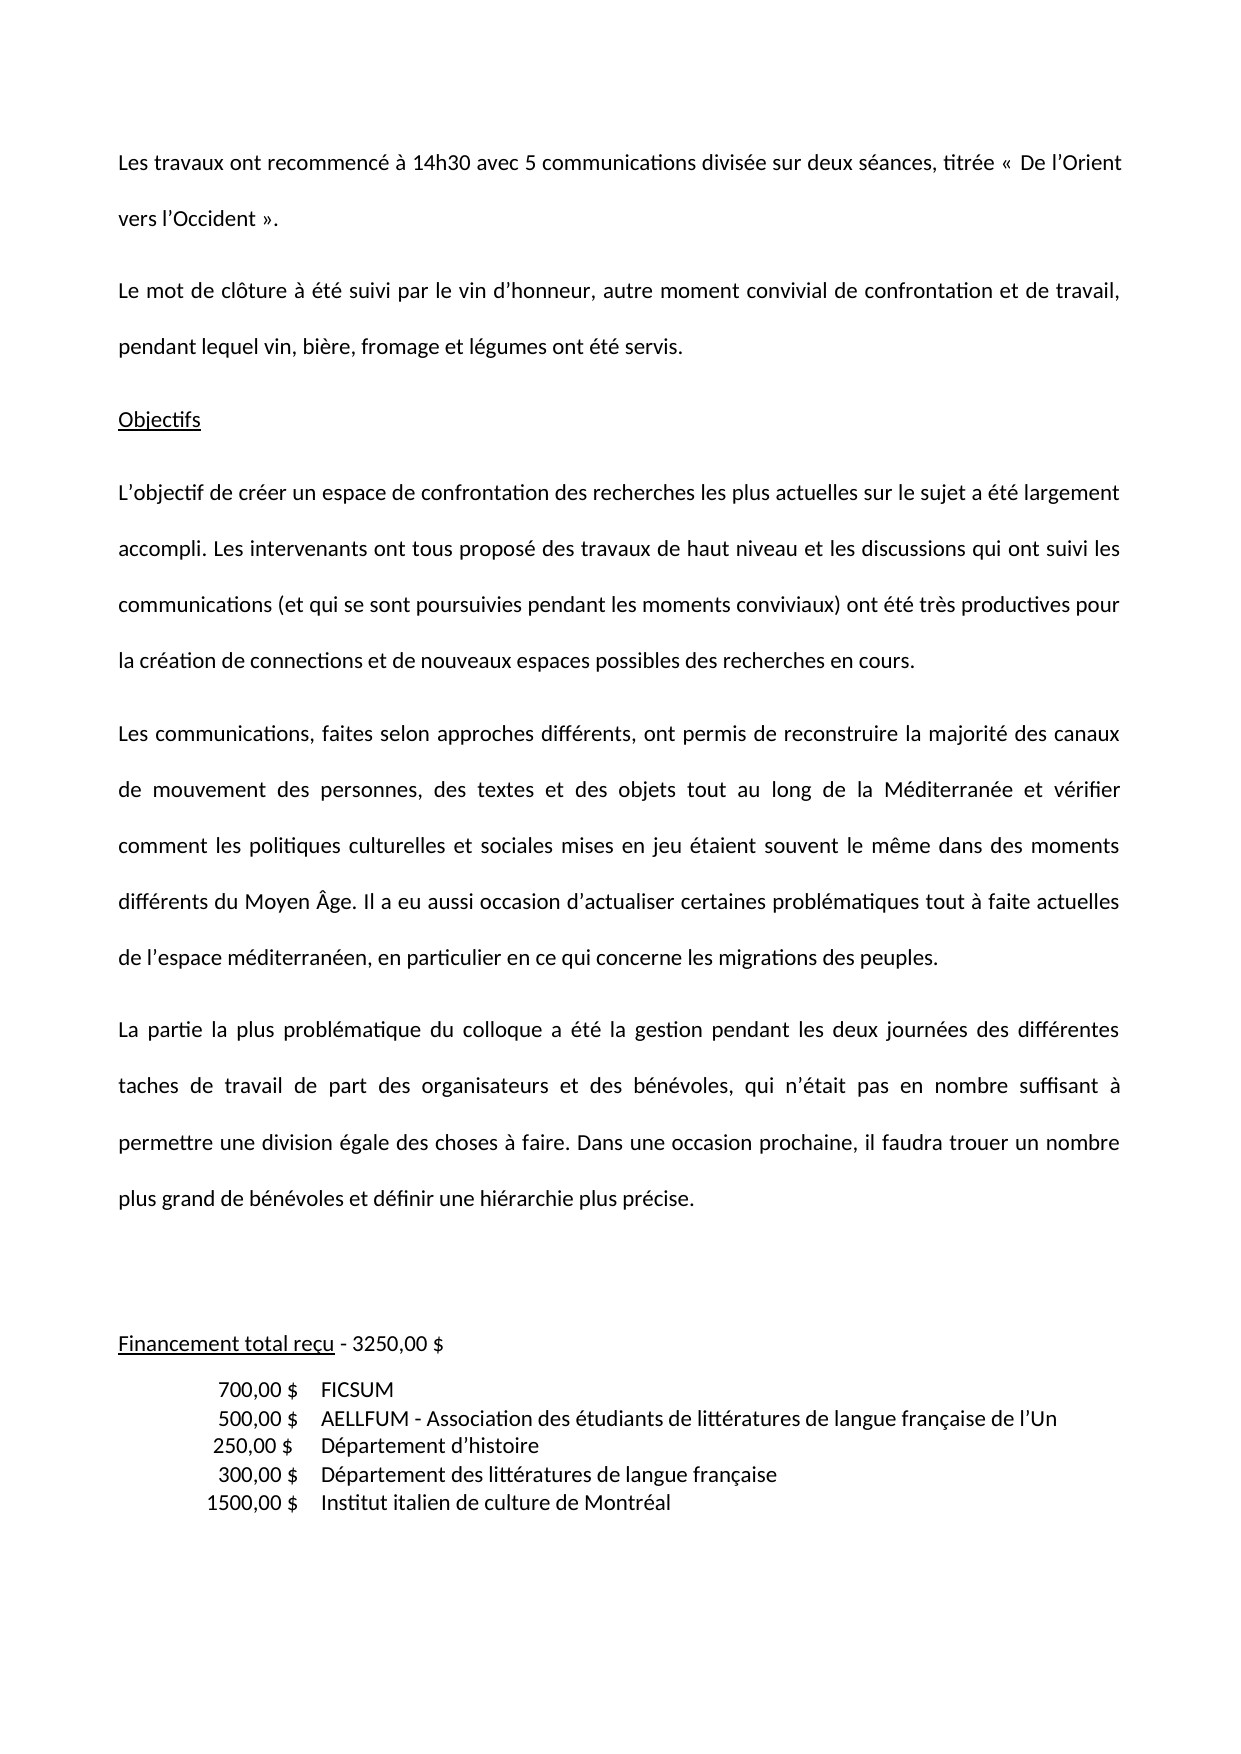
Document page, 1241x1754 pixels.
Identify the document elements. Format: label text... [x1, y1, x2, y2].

text Les communications, faites selon approches différents, ont permis de reconstruire la majorité des canaux de mouvement des personnes, des textes et des objets tout au long de la Méditerranée et vérifier comment les politiques culturelles et sociales mises en jeu étaient souvent le même dans des moments différents du Moyen Âge. Il a eu aussi occasion d’actualiser certaines problématiques tout à faite actuelles de l’espace méditerranéen, en particulier en ce qui concerne les migrations des peuples. [118, 719, 1122, 971]
table_cell 1500,00 $ [193, 1488, 309, 1516]
text Le mot de clôture à été suivi par le vin d’honneur, autre moment convivial de confrontation et de travail, pendant lequel vin, bière, fromage et légumes ont été servis. [118, 276, 1122, 360]
table_cell Département d’histoire [310, 1432, 1121, 1460]
table_cell 250,00 $ [193, 1432, 309, 1460]
table_cell 500,00 $ [193, 1404, 309, 1432]
text L’objectif de créer un espace de confrontation des recherches les plus actuelles sur le sujet a été largement accompli. Les intervenants ont tous proposé des travaux de haut niveau et les discussions qui ont suivi les communications (et qui se sont poursuivies pendant les moments conviviaux) ont été très productives pour la création de connections et de nouveaux espaces possibles des recherches en cours. [118, 478, 1122, 674]
text Les travaux ont recommencé à 14h30 avec 5 communications divisée sur deux séances, titrée « De l’Orient vers l’Occident ». [118, 148, 1122, 232]
table_cell AELLFUM - Association des étudiants de littératures de langue française de l’Un [310, 1404, 1121, 1432]
text Objectifs [118, 405, 1122, 433]
table_header 700,00 $ [193, 1376, 309, 1404]
table_cell Institut italien de culture de Montréal [310, 1488, 1121, 1516]
table_cell 300,00 $ [193, 1460, 309, 1488]
table_header FICSUM [310, 1376, 1121, 1404]
text Financement total reçu - 3250,00 $ [118, 1329, 1122, 1357]
text La partie la plus problématique du colloque a été la gestion pendant les deux journées des différentes taches de travail de part des organisateurs et des bénévoles, qui n’était pas en nombre suffisant à permettre une division égale des choses à faire. Dans une occasion prochaine, il faudra trouer un nombre plus grand de bénévoles et définir une hiérarchie plus précise. [118, 1016, 1122, 1212]
table_cell Département des littératures de langue française [310, 1460, 1121, 1488]
